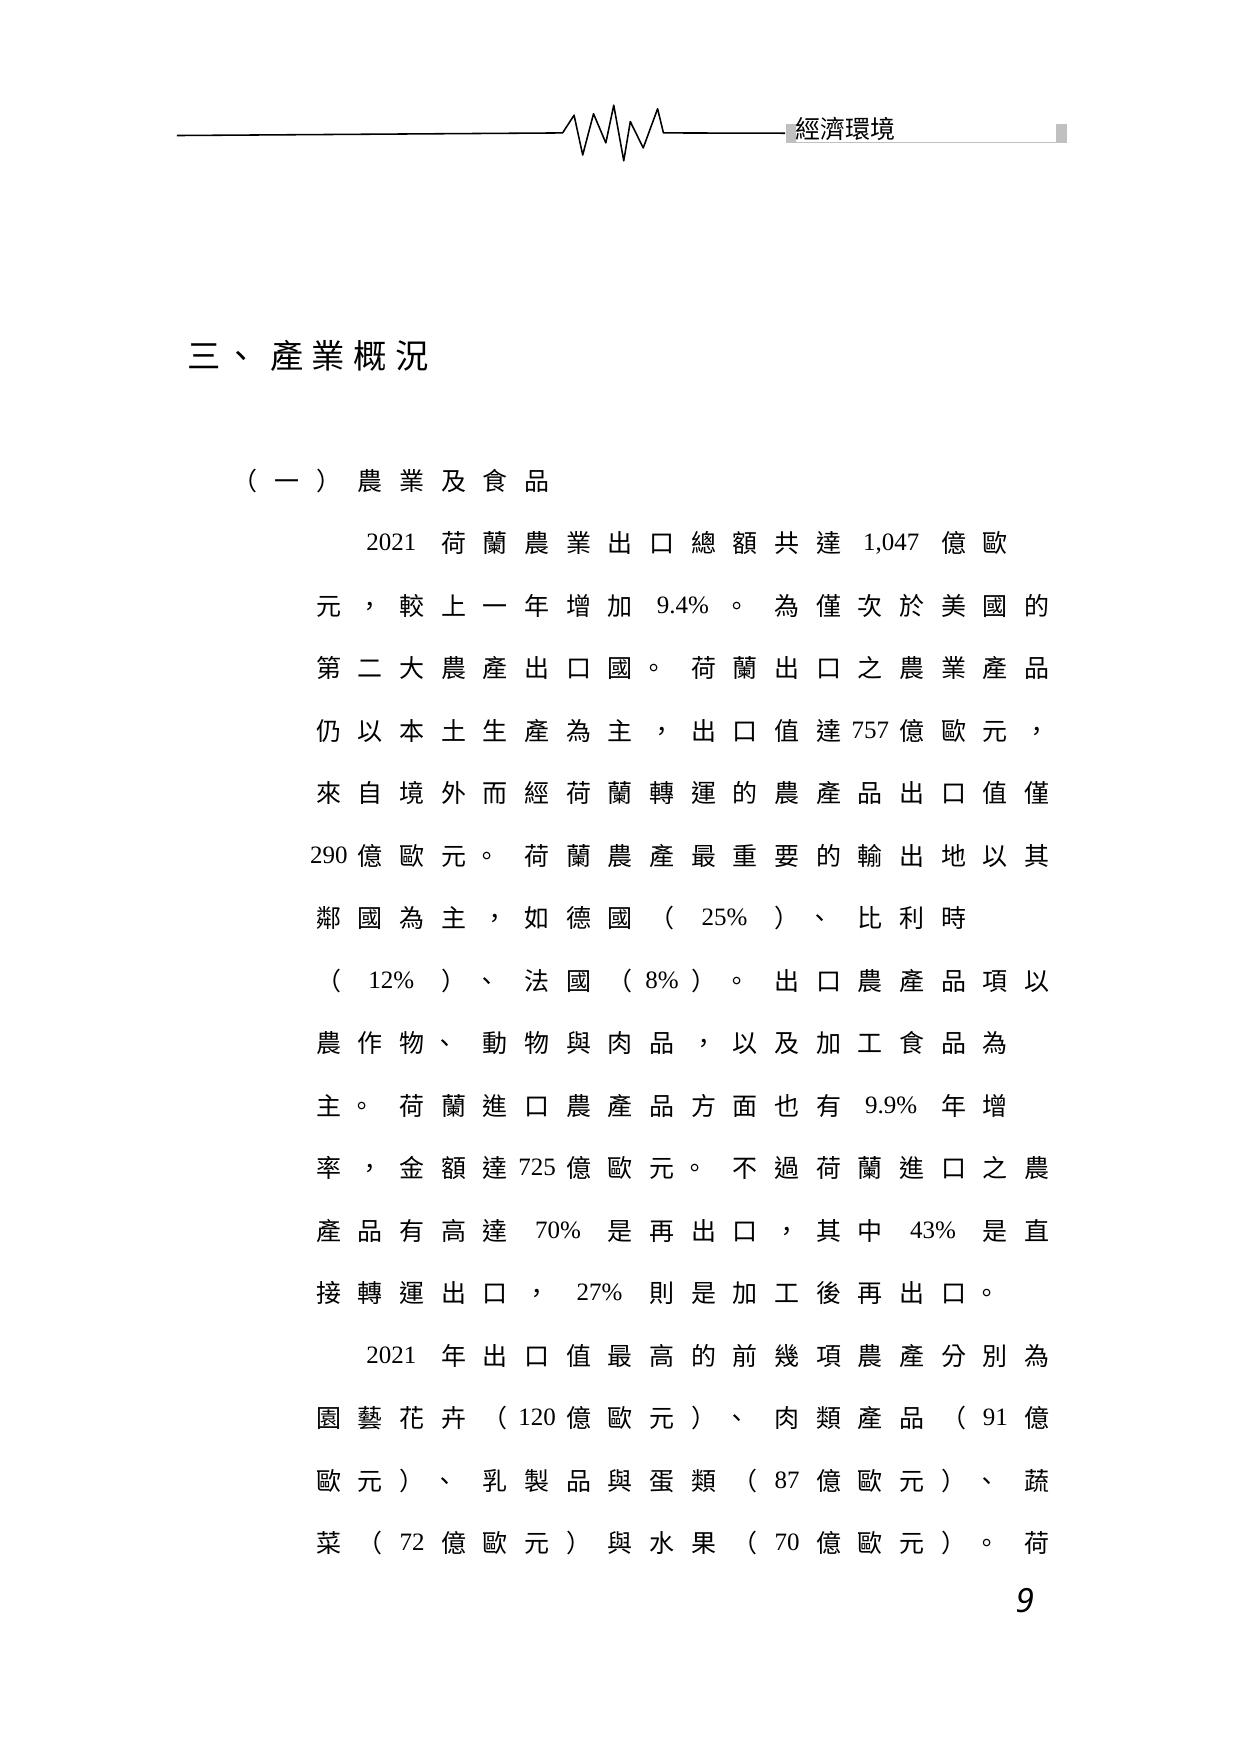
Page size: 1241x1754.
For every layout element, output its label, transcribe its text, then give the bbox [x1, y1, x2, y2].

text 三、產業概況 [183, 313, 1058, 375]
text （一）農業及食品 [207, 438, 1058, 500]
text 2021荷蘭農業出口總額共達1,047億歐元，較上一年增加9.4%。為僅次於美國的第二大農產出口國。荷蘭出口之農業產品仍以本土生產為主，出口值達757億歐元，來自境外而經荷蘭轉運的農產品出口值僅290億歐元。荷蘭農產最重要的輸出地以其鄰國為主，如德國（25%）、比利時（12%）、法國（8%）。出口農產品項以農作物、動物與肉品，以及加工食品為主。荷蘭進口農產品方面也有9.9%年增率，金額達725億歐元。不過荷蘭進口之農產品有高達70%是再出口，其中43%是直接轉運出口，27%則是加工後再出口。 [281, 500, 1058, 1313]
text 2021年出口值最高的前幾項農產分別為園藝花卉（120億歐元）、肉類產品（91億歐元）、乳製品與蛋類（87億歐元）、蔬菜（72億歐元）與水果（70億歐元）。荷 [281, 1313, 1058, 1563]
